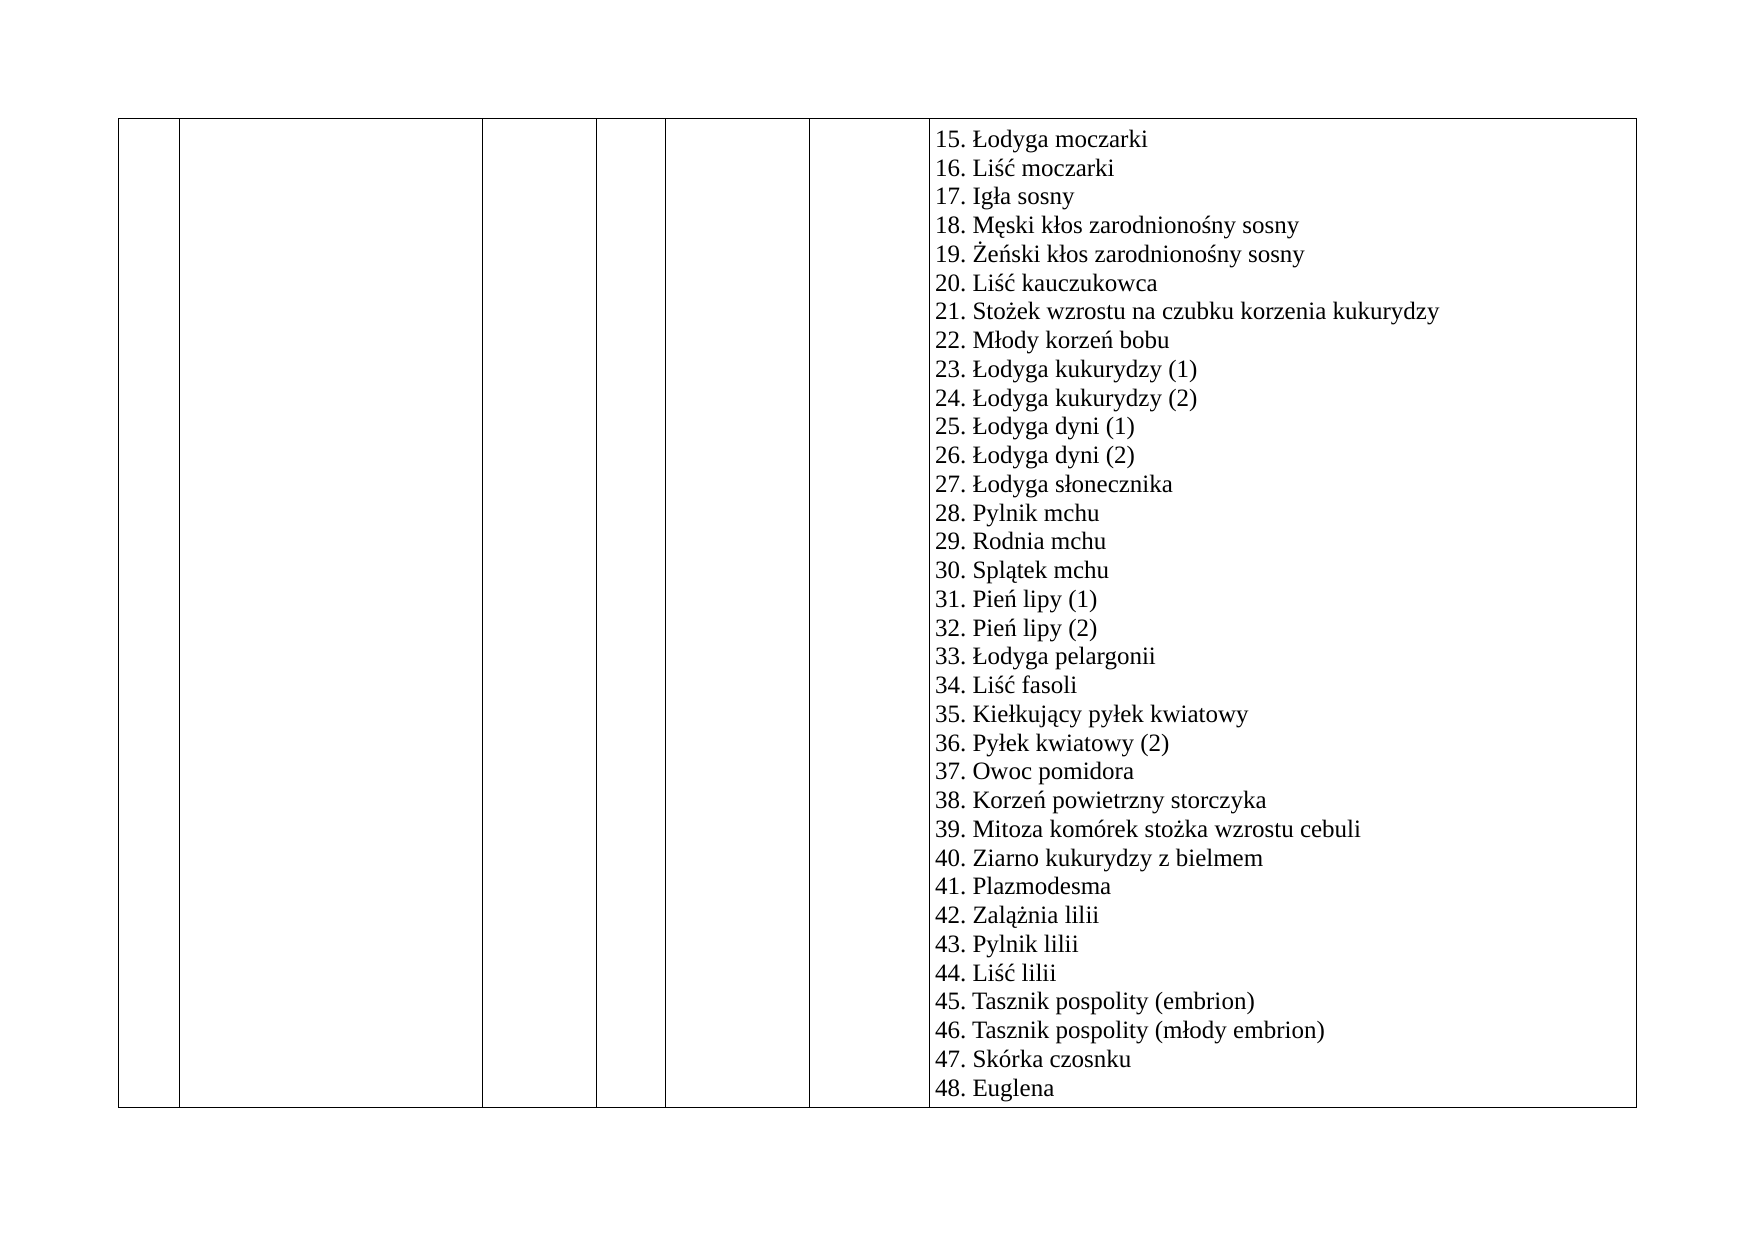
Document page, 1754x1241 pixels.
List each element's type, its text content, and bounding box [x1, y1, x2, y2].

table_cell [119, 119, 179, 1107]
table_cell [483, 119, 596, 1107]
table_cell 15. Łodyga moczarki 16. Liść moczarki 17. Igła sosny 18. Męski kłos zarodnionośny sosny 19. Żeński kłos zarodnionośny sosny 20. Liść kauczukowca 21. Stożek wzrostu na czubku korzenia kukurydzy 22. Młody korzeń bobu 23. Łodyga kukurydzy (1) 24. Łodyga kukurydzy (2) 25. Łodyga dyni (1) 26. Łodyga dyni (2) 27. Łodyga słonecznika 28. Pylnik mchu 29. Rodnia mchu 30. Splątek mchu 31. Pień lipy (1) 32. Pień lipy (2) 33. Łodyga pelargonii 34. Liść fasoli 35. Kiełkujący pyłek kwiatowy 36. Pyłek kwiatowy (2) 37. Owoc pomidora 38. Korzeń powietrzny storczyka 39. Mitoza komórek stożka wzrostu cebuli 40. Ziarno kukurydzy z bielmem 41. Plazmodesma 42. Zalążnia lilii 43. Pylnik lilii 44. Liść lilii 45. Tasznik pospolity (embrion) 46. Tasznik pospolity (młody embrion) 47. Skórka czosnku 48. Euglena [930, 119, 1636, 1107]
table_cell [666, 119, 809, 1107]
table_cell [810, 119, 929, 1107]
table_cell [180, 119, 482, 1107]
table_cell [597, 119, 665, 1107]
